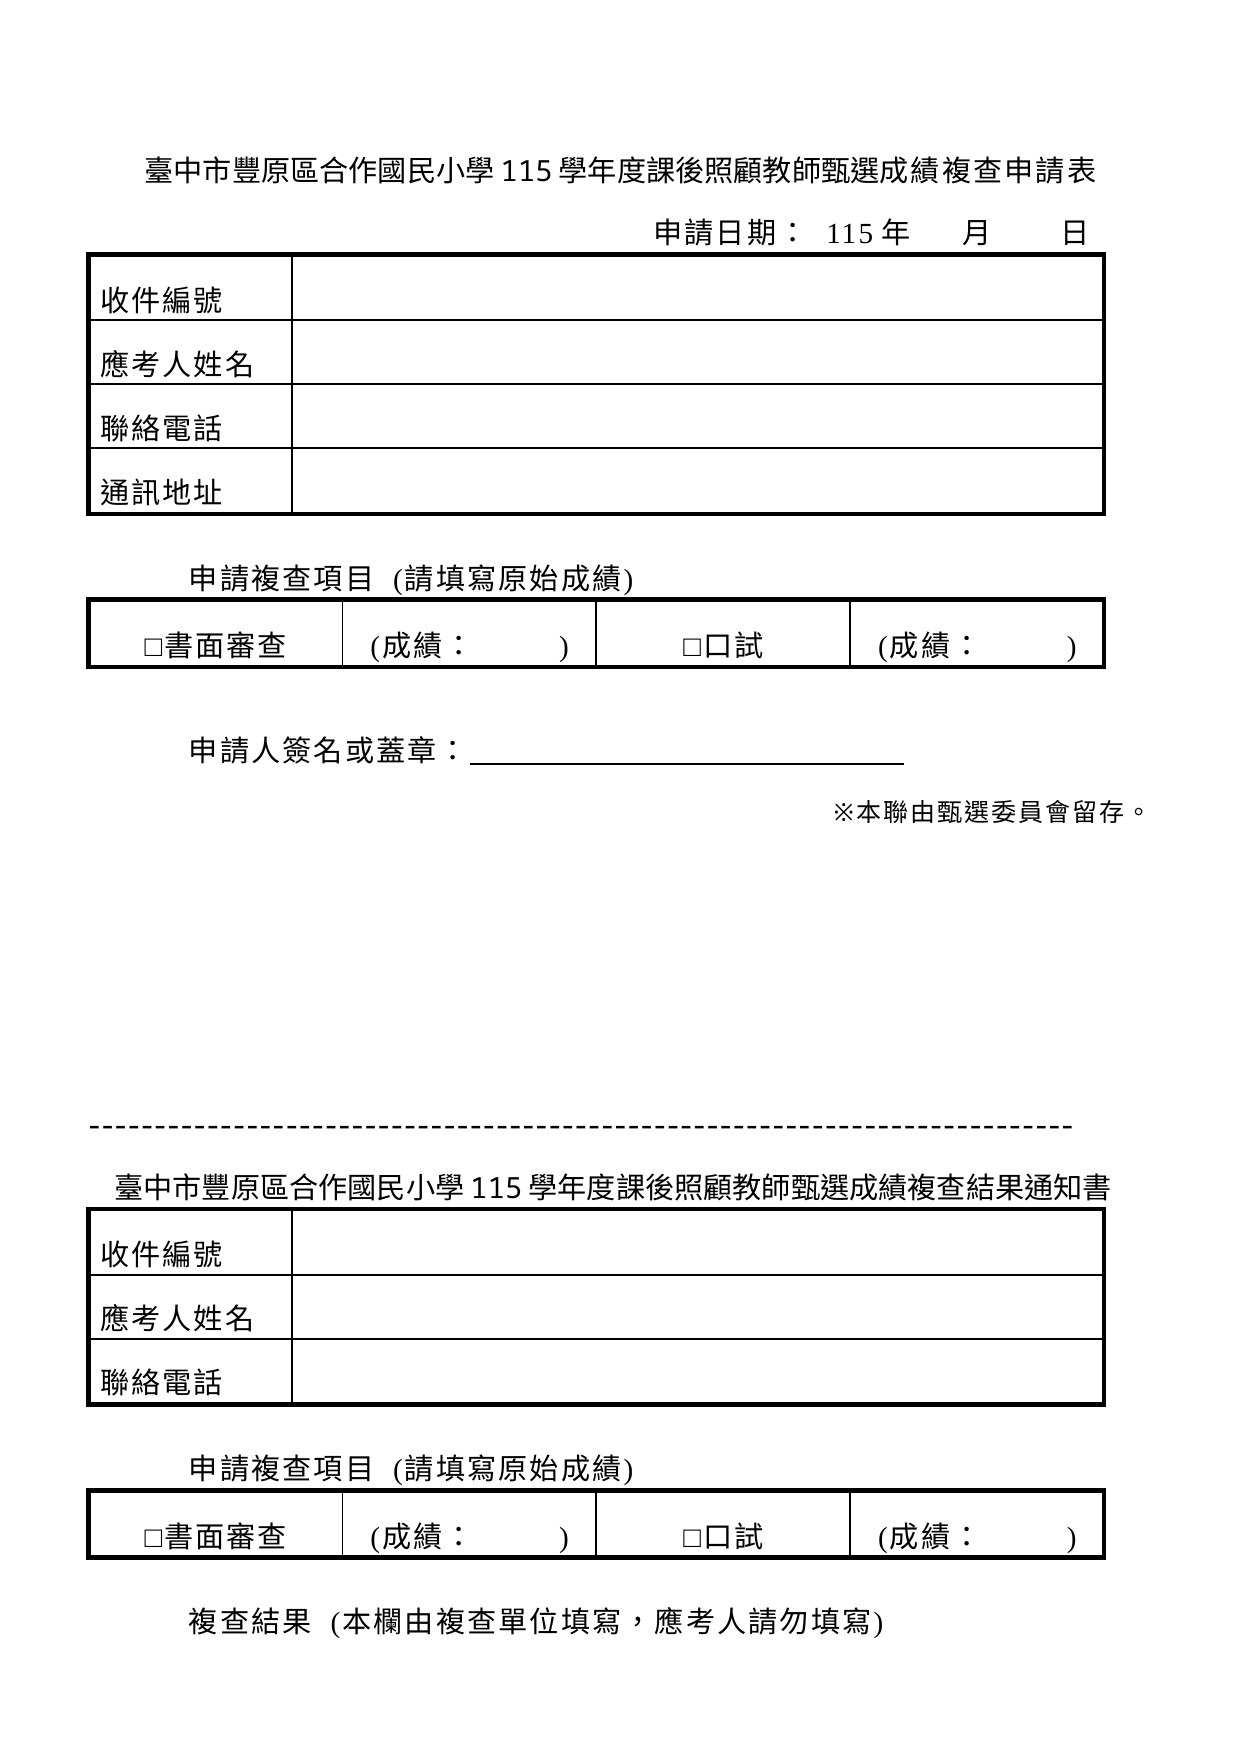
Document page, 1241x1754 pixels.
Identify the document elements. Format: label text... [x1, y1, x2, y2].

table_cell 通訊地址 [91, 449, 291, 511]
text 申請複查項目 (請填寫原始成績) [189, 1425, 1152, 1488]
table_cell 聯絡電話 [91, 1340, 291, 1402]
table_header 收件編號 [91, 1211, 291, 1274]
table_cell 聯絡電話 [91, 385, 291, 447]
table_cell 應考人姓名 [91, 321, 291, 383]
table_header (成績： ) [851, 602, 1102, 664]
text ※本聯由甄選委員會留存。 [189, 769, 1152, 832]
table_header □口試 [597, 602, 849, 664]
table_header 收件編號 [91, 257, 291, 319]
table_header □書面審查 [91, 602, 342, 664]
table_cell [293, 1340, 1102, 1402]
text 臺中市豐原區合作國民小學115學年度課後照顧教師甄選成績複查結果通知書 [89, 1144, 1152, 1207]
table_header □口試 [597, 1493, 849, 1555]
table_cell 應考人姓名 [91, 1276, 291, 1338]
table_header [293, 1211, 1102, 1274]
table_cell [293, 449, 1102, 511]
table_cell [293, 1276, 1102, 1338]
table_header (成績： ) [343, 602, 595, 664]
text 申請人簽名或蓋章： [189, 707, 1152, 769]
table_header [293, 257, 1102, 319]
table_header □書面審查 [91, 1493, 342, 1555]
text 申請複查項目 (請填寫原始成績) [189, 535, 1152, 597]
text 申請日期： 115年 月 日 [189, 189, 1089, 252]
table_cell [293, 385, 1102, 447]
text --------------------------------------------------------------------------- [89, 1082, 1152, 1144]
text 複查結果 (本欄由複查單位填寫，應考人請勿填寫) [189, 1578, 1152, 1641]
table_header (成績： ) [851, 1493, 1102, 1555]
text 臺中市豐原區合作國民小學115學年度課後照顧教師甄選成績複查申請表 [89, 127, 1152, 189]
table_cell [293, 321, 1102, 383]
table_header (成績： ) [343, 1493, 595, 1555]
